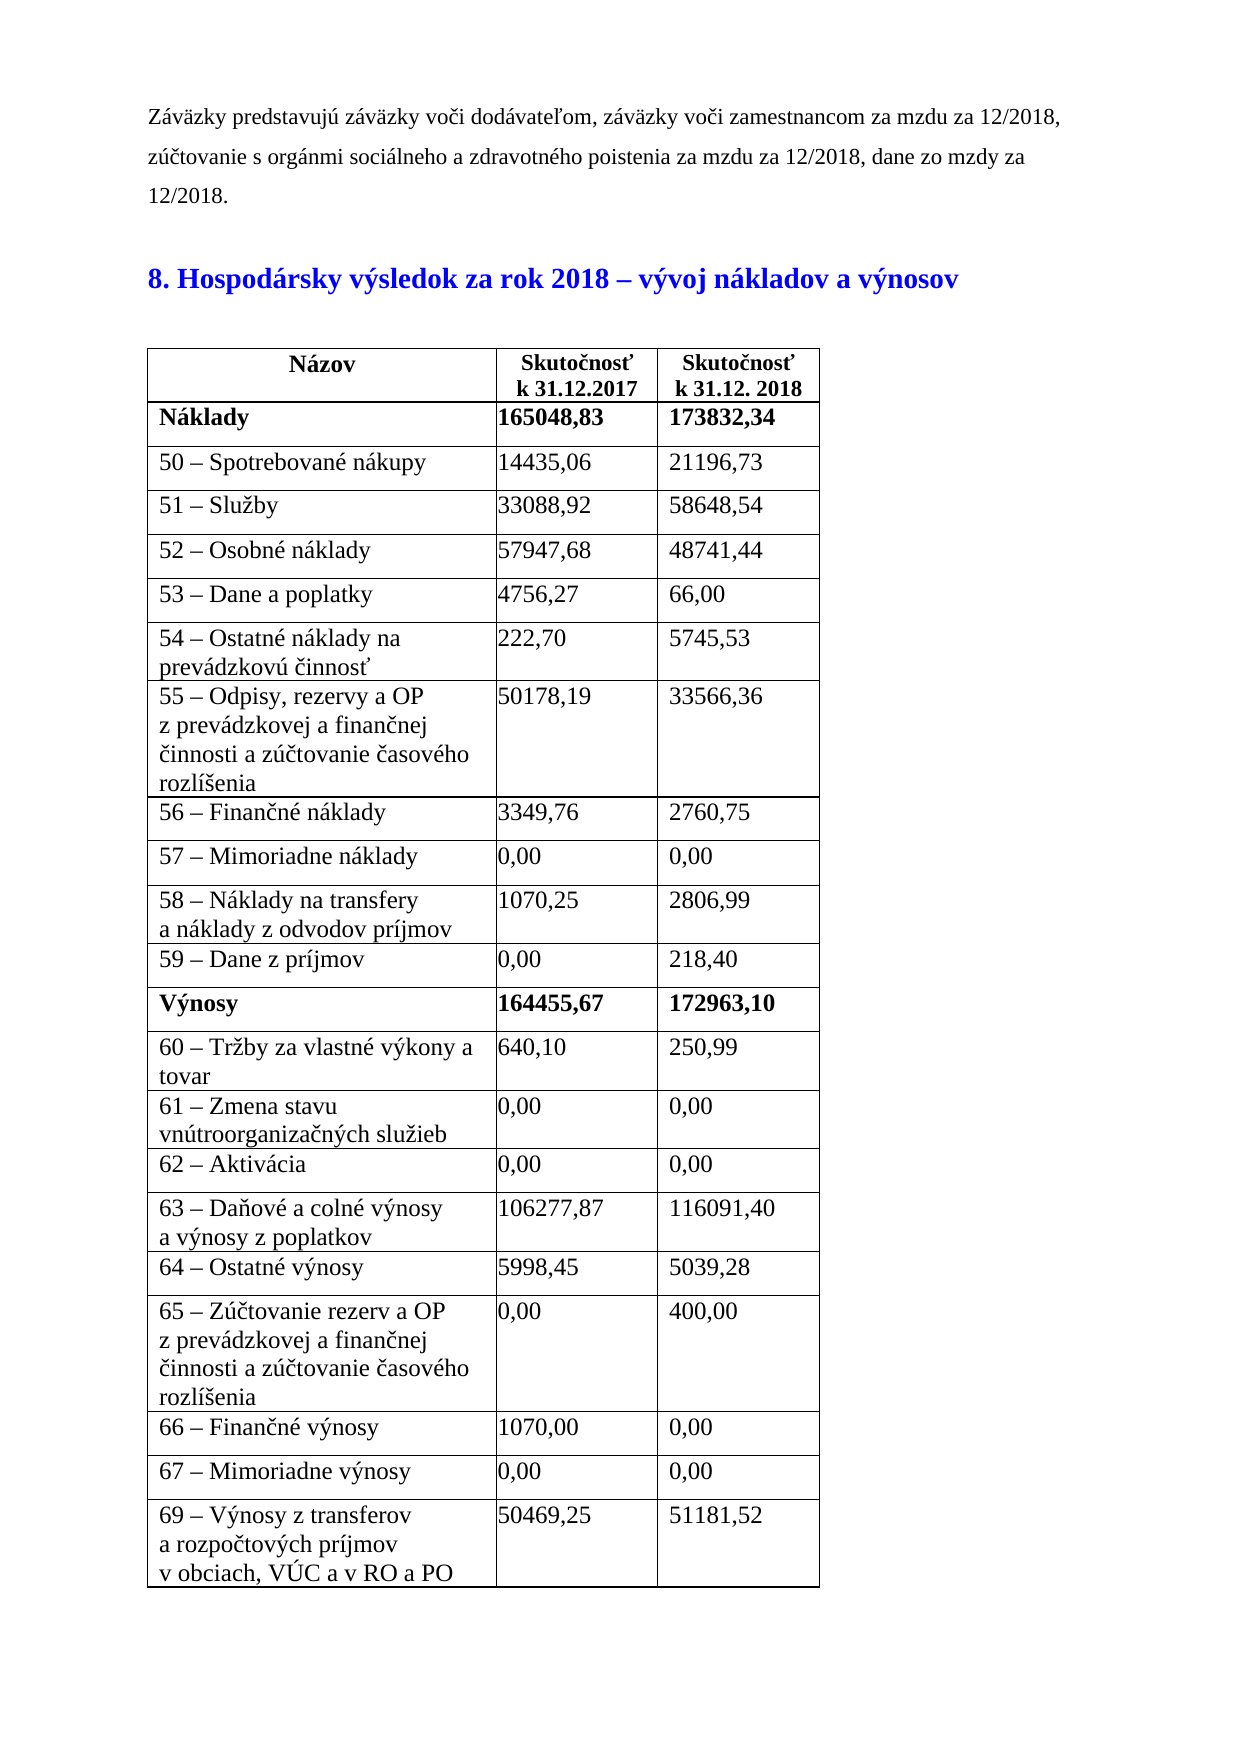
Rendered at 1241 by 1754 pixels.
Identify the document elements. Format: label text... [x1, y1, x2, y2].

table_cell 64 – Ostatné výnosy [148, 1252, 496, 1295]
table_cell 5745,53 [658, 623, 819, 680]
table_header Názov [148, 349, 496, 401]
table_cell 0,00 [658, 1412, 819, 1455]
table_cell 48741,44 [658, 535, 819, 578]
table_cell 0,00 [497, 841, 657, 884]
table_cell 58 – Náklady na transfery a náklady z odvodov príjmov [148, 886, 496, 943]
table_cell 51181,52 [658, 1500, 819, 1586]
text 8. Hospodársky výsledok za rok 2018 – vývoj nákladov a výnosov [148, 261, 1093, 295]
table_cell 5039,28 [658, 1252, 819, 1295]
table_cell 57 – Mimoriadne náklady [148, 841, 496, 884]
table_cell 67 – Mimoriadne výnosy [148, 1456, 496, 1499]
table_cell 51 – Služby [148, 491, 496, 534]
table_cell 173832,34 [658, 403, 819, 446]
table_cell 0,00 [497, 1091, 657, 1148]
table_cell 0,00 [658, 1149, 819, 1192]
table_cell 2806,99 [658, 886, 819, 943]
table_cell 56 – Finančné náklady [148, 798, 496, 840]
table_cell 66,00 [658, 579, 819, 622]
text Záväzky predstavujú záväzky voči dodávateľom, záväzky voči zamestnancom za mzdu za 12/2018, zúčtovanie s orgánmi sociálneho a zdravotného poistenia za mzdu za 12/2018, dane zo mzdy za 12/2018. [148, 103, 1093, 209]
table_cell 61 – Zmena stavu vnútroorganizačných služieb [148, 1091, 496, 1148]
table_cell 62 – Aktivácia [148, 1149, 496, 1192]
table_cell 58648,54 [658, 491, 819, 534]
table_cell 1070,00 [497, 1412, 657, 1455]
table_cell 4756,27 [497, 579, 657, 622]
table_cell 55 – Odpisy, rezervy a OP z prevádzkovej a finančnej činnosti a zúčtovanie časového rozlíšenia [148, 681, 496, 796]
table_cell 57947,68 [497, 535, 657, 578]
table_cell 21196,73 [658, 447, 819, 489]
table_cell 33088,92 [497, 491, 657, 534]
table_cell 164455,67 [497, 988, 657, 1031]
table_cell 0,00 [497, 1456, 657, 1499]
table_cell 52 – Osobné náklady [148, 535, 496, 578]
table_cell 172963,10 [658, 988, 819, 1031]
table_cell 50 – Spotrebované nákupy [148, 447, 496, 489]
table_cell 63 – Daňové a colné výnosy a výnosy z poplatkov [148, 1193, 496, 1251]
table_cell 53 – Dane a poplatky [148, 579, 496, 622]
table_cell 60 – Tržby za vlastné výkony a tovar [148, 1032, 496, 1090]
table_cell 0,00 [658, 1091, 819, 1148]
table_cell 0,00 [658, 1456, 819, 1499]
table_cell 59 – Dane z príjmov [148, 944, 496, 987]
table_cell 3349,76 [497, 798, 657, 840]
table_cell 54 – Ostatné náklady na prevádzkovú činnosť [148, 623, 496, 680]
table_cell 250,99 [658, 1032, 819, 1090]
table_cell 33566,36 [658, 681, 819, 796]
table_cell 50178,19 [497, 681, 657, 796]
table_cell 66 – Finančné výnosy [148, 1412, 496, 1455]
table_cell 5998,45 [497, 1252, 657, 1295]
table_cell 0,00 [497, 1296, 657, 1411]
table_cell Náklady [148, 403, 496, 446]
table_cell 640,10 [497, 1032, 657, 1090]
table_cell 2760,75 [658, 798, 819, 840]
table_cell 0,00 [658, 841, 819, 884]
table_cell 218,40 [658, 944, 819, 987]
table_cell 400,00 [658, 1296, 819, 1411]
table_cell 50469,25 [497, 1500, 657, 1586]
table_cell 1070,25 [497, 886, 657, 943]
table_cell 165048,83 [497, 403, 657, 446]
table_cell 69 – Výnosy z transferov a rozpočtových príjmov v obciach, VÚC a v RO a PO [148, 1500, 496, 1586]
table_cell 116091,40 [658, 1193, 819, 1251]
table_header Skutočnosť k 31.12.2017 [497, 349, 657, 401]
table_cell 106277,87 [497, 1193, 657, 1251]
table_cell 0,00 [497, 1149, 657, 1192]
table_cell 0,00 [497, 944, 657, 987]
table_header Skutočnosť k 31.12. 2018 [658, 349, 819, 401]
table_cell 14435,06 [497, 447, 657, 489]
table_cell Výnosy [148, 988, 496, 1031]
table_cell 65 – Zúčtovanie rezerv a OP z prevádzkovej a finančnej činnosti a zúčtovanie časového rozlíšenia [148, 1296, 496, 1411]
table_cell 222,70 [497, 623, 657, 680]
